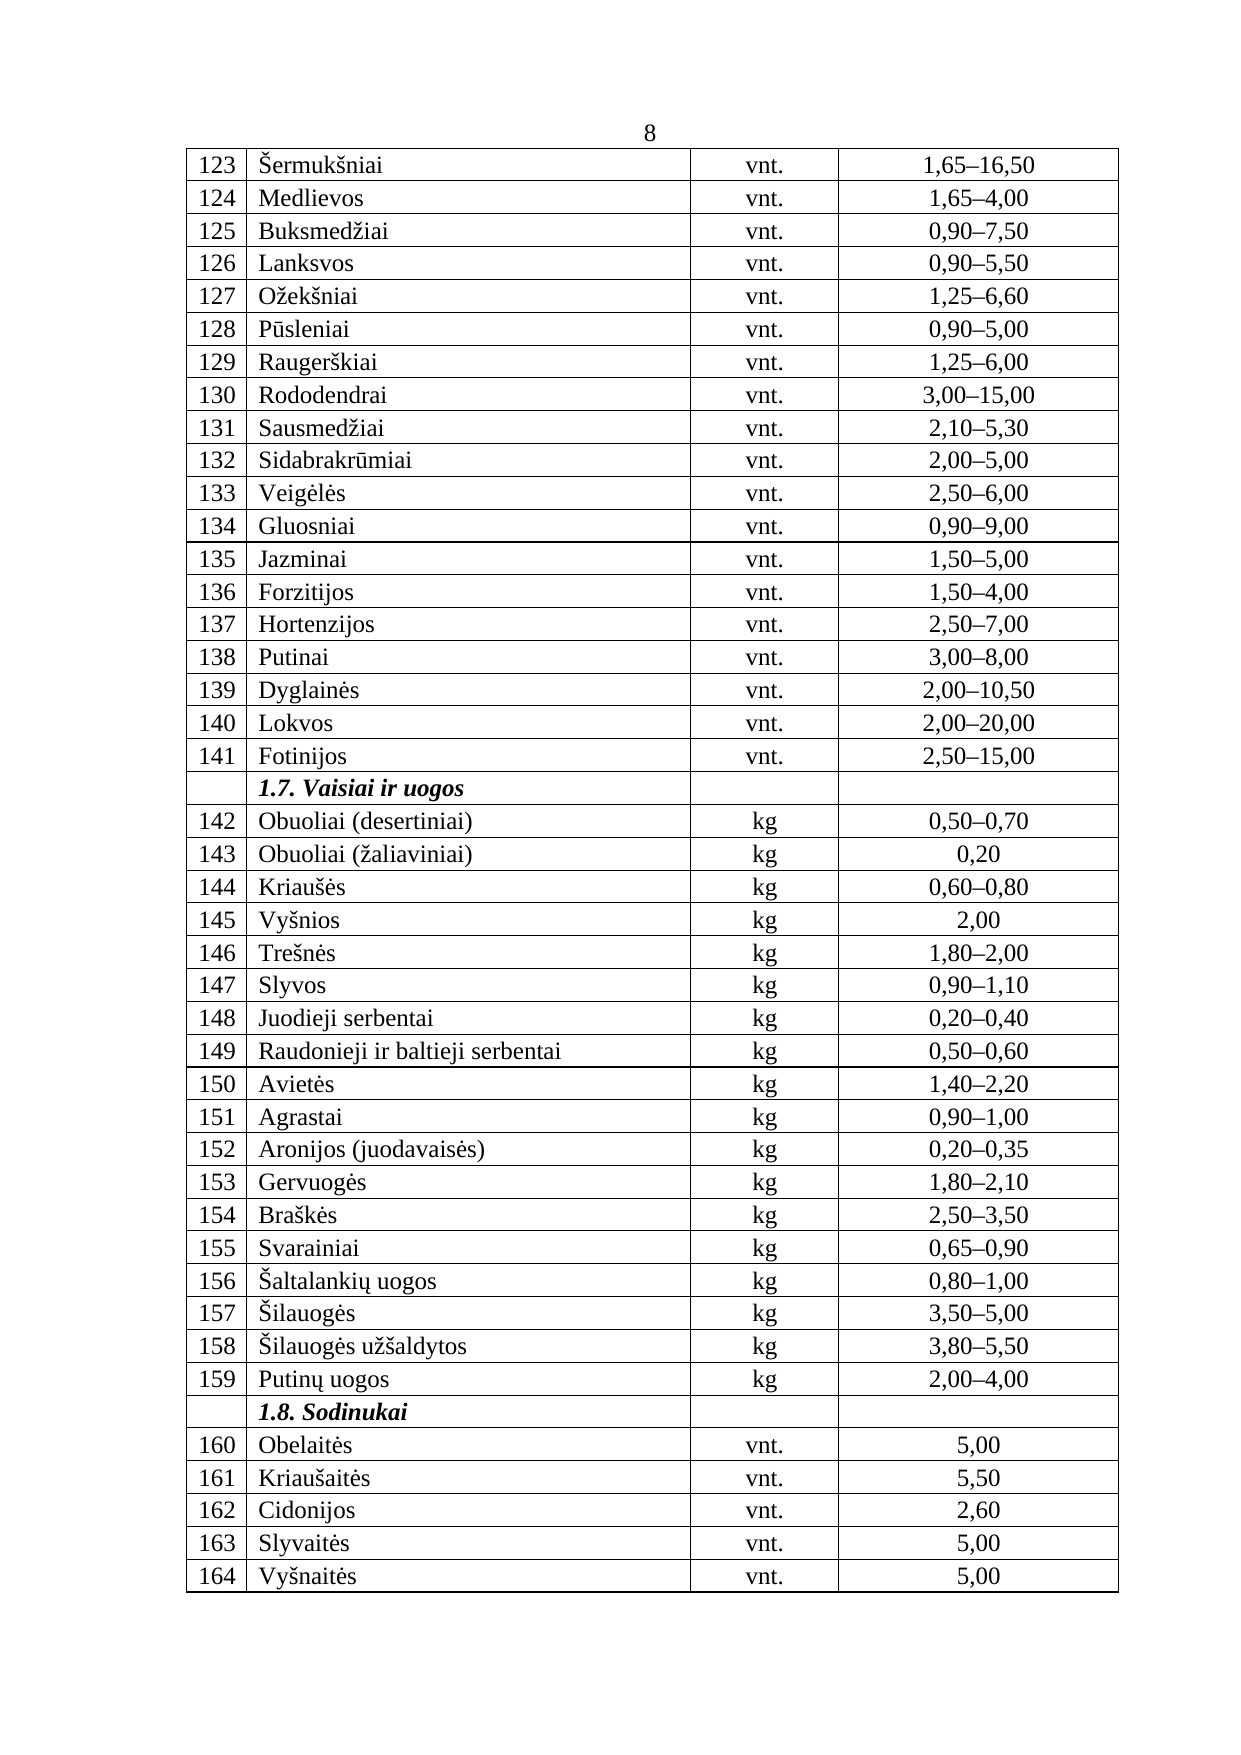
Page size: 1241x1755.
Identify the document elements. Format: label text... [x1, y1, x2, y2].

table_cell 129 [187, 346, 246, 377]
table_cell Aronijos (juodavaisės) [247, 1133, 690, 1165]
table_cell 0,60–0,80 [839, 871, 1118, 902]
table_cell 0,90–5,00 [839, 313, 1118, 344]
table_cell 155 [187, 1231, 246, 1263]
table_cell 148 [187, 1002, 246, 1033]
table_cell Dyglainės [247, 674, 690, 705]
table_cell Lokvos [247, 706, 690, 738]
table_cell 135 [187, 543, 246, 574]
table_cell Sidabrakrūmiai [247, 444, 690, 476]
table_cell Šermukšniai [247, 149, 690, 180]
table_cell vnt. [691, 674, 838, 705]
table_cell Ožekšniai [247, 280, 690, 312]
table_cell 5,00 [839, 1428, 1118, 1460]
table_cell Obuoliai (desertiniai) [247, 805, 690, 837]
table_cell kg [691, 1166, 838, 1198]
table_cell kg [691, 1297, 838, 1329]
table_cell 1,65–16,50 [839, 149, 1118, 180]
table_cell 139 [187, 674, 246, 705]
table_cell Vyšnaitės [247, 1560, 690, 1591]
table_cell kg [691, 805, 838, 837]
table_cell Rododendrai [247, 378, 690, 410]
table_cell 2,60 [839, 1494, 1118, 1526]
table_cell Cidonijos [247, 1494, 690, 1526]
table_cell vnt. [691, 1461, 838, 1493]
table_cell Putinai [247, 641, 690, 673]
table_cell 125 [187, 214, 246, 246]
table_cell vnt. [691, 510, 838, 541]
table_cell 1,80–2,00 [839, 936, 1118, 968]
table_cell [839, 1396, 1118, 1427]
table_cell kg [691, 1002, 838, 1033]
table_cell Agrastai [247, 1100, 690, 1132]
table_cell kg [691, 1264, 838, 1296]
table_cell 145 [187, 903, 246, 935]
table_cell Juodieji serbentai [247, 1002, 690, 1033]
table_cell 0,90–9,00 [839, 510, 1118, 541]
table_cell 0,50–0,60 [839, 1035, 1118, 1066]
table_cell 0,90–7,50 [839, 214, 1118, 246]
table_cell 143 [187, 838, 246, 869]
table_cell vnt. [691, 214, 838, 246]
table_cell 140 [187, 706, 246, 738]
table_cell Obuoliai (žaliaviniai) [247, 838, 690, 869]
table_cell 1.8. Sodinukai [247, 1396, 690, 1427]
table_cell kg [691, 1363, 838, 1394]
table_cell 1,65–4,00 [839, 181, 1118, 213]
table_cell kg [691, 1231, 838, 1263]
table_cell kg [691, 903, 838, 935]
table_cell kg [691, 1100, 838, 1132]
table_cell Kriaušaitės [247, 1461, 690, 1493]
table_cell vnt. [691, 1428, 838, 1460]
table_cell 3,00–8,00 [839, 641, 1118, 673]
table_cell 1,50–4,00 [839, 575, 1118, 607]
table_cell vnt. [691, 641, 838, 673]
table_cell 146 [187, 936, 246, 968]
table_cell 131 [187, 411, 246, 443]
table_cell 151 [187, 1100, 246, 1132]
table_cell 164 [187, 1560, 246, 1591]
table_cell 2,00–10,50 [839, 674, 1118, 705]
table_cell vnt. [691, 477, 838, 508]
table_cell Veigėlės [247, 477, 690, 508]
table_cell kg [691, 1068, 838, 1099]
table_cell 163 [187, 1527, 246, 1558]
table_cell 3,00–15,00 [839, 378, 1118, 410]
table_cell Pūsleniai [247, 313, 690, 344]
table_cell 152 [187, 1133, 246, 1165]
table_cell 141 [187, 739, 246, 771]
table_cell 142 [187, 805, 246, 837]
table_cell 0,65–0,90 [839, 1231, 1118, 1263]
table_cell Buksmedžiai [247, 214, 690, 246]
table_cell 149 [187, 1035, 246, 1066]
table_cell Svarainiai [247, 1231, 690, 1263]
table_cell vnt. [691, 280, 838, 312]
table_cell [187, 772, 246, 804]
table_cell Raudonieji ir baltieji serbentai [247, 1035, 690, 1066]
table_cell 2,50–6,00 [839, 477, 1118, 508]
table_cell 0,20–0,35 [839, 1133, 1118, 1165]
table_cell kg [691, 1199, 838, 1230]
table_cell 1,25–6,60 [839, 280, 1118, 312]
table_cell [691, 1396, 838, 1427]
table_cell Slyvaitės [247, 1527, 690, 1558]
table_cell 0,20 [839, 838, 1118, 869]
table_cell Kriaušės [247, 871, 690, 902]
table_cell Braškės [247, 1199, 690, 1230]
table_cell Lanksvos [247, 247, 690, 279]
table_cell Fotinijos [247, 739, 690, 771]
table_cell 2,00–20,00 [839, 706, 1118, 738]
table_cell vnt. [691, 575, 838, 607]
table_cell 128 [187, 313, 246, 344]
table_cell Šilauogės užšaldytos [247, 1330, 690, 1362]
table_cell vnt. [691, 149, 838, 180]
table_cell 124 [187, 181, 246, 213]
table_cell 153 [187, 1166, 246, 1198]
table_cell 161 [187, 1461, 246, 1493]
table_cell 162 [187, 1494, 246, 1526]
table_cell 2,50–7,00 [839, 608, 1118, 640]
table_cell 1,80–2,10 [839, 1166, 1118, 1198]
table_cell 2,00 [839, 903, 1118, 935]
table_cell 136 [187, 575, 246, 607]
table_cell 0,80–1,00 [839, 1264, 1118, 1296]
table_cell Trešnės [247, 936, 690, 968]
table_cell vnt. [691, 543, 838, 574]
table_cell Sausmedžiai [247, 411, 690, 443]
table_cell vnt. [691, 1527, 838, 1558]
table_cell kg [691, 1035, 838, 1066]
table_cell [187, 1396, 246, 1427]
table_cell vnt. [691, 247, 838, 279]
table_cell 1,40–2,20 [839, 1068, 1118, 1099]
table_cell 150 [187, 1068, 246, 1099]
table_cell vnt. [691, 444, 838, 476]
table_cell Šilauogės [247, 1297, 690, 1329]
table_cell vnt. [691, 411, 838, 443]
table_cell 0,50–0,70 [839, 805, 1118, 837]
table_cell 3,80–5,50 [839, 1330, 1118, 1362]
table_cell vnt. [691, 346, 838, 377]
table_cell 1.7. Vaisiai ir uogos [247, 772, 690, 804]
table_cell kg [691, 1330, 838, 1362]
table_cell 157 [187, 1297, 246, 1329]
table_cell 126 [187, 247, 246, 279]
table_cell 3,50–5,00 [839, 1297, 1118, 1329]
table_cell 2,50–3,50 [839, 1199, 1118, 1230]
table_cell 130 [187, 378, 246, 410]
table_cell 2,00–4,00 [839, 1363, 1118, 1394]
table_cell 5,00 [839, 1560, 1118, 1591]
table_cell Obelaitės [247, 1428, 690, 1460]
table_cell vnt. [691, 706, 838, 738]
table_cell 2,00–5,00 [839, 444, 1118, 476]
table_cell 137 [187, 608, 246, 640]
table_cell Vyšnios [247, 903, 690, 935]
table_cell Raugerškiai [247, 346, 690, 377]
table_cell 5,50 [839, 1461, 1118, 1493]
table_cell [839, 772, 1118, 804]
table_cell 159 [187, 1363, 246, 1394]
table_cell Šaltalankių uogos [247, 1264, 690, 1296]
table_cell vnt. [691, 181, 838, 213]
table_cell kg [691, 969, 838, 1001]
table_cell vnt. [691, 739, 838, 771]
table_cell 160 [187, 1428, 246, 1460]
table_cell 134 [187, 510, 246, 541]
table_cell [691, 772, 838, 804]
table_cell vnt. [691, 1494, 838, 1526]
table_cell Medlievos [247, 181, 690, 213]
table_cell Putinų uogos [247, 1363, 690, 1394]
table_cell vnt. [691, 313, 838, 344]
table_cell 133 [187, 477, 246, 508]
table_cell 0,90–5,50 [839, 247, 1118, 279]
table_cell 144 [187, 871, 246, 902]
table_cell kg [691, 838, 838, 869]
table_cell 156 [187, 1264, 246, 1296]
table_cell Forzitijos [247, 575, 690, 607]
table_cell 0,90–1,00 [839, 1100, 1118, 1132]
table_cell 138 [187, 641, 246, 673]
table_cell vnt. [691, 1560, 838, 1591]
table_cell Avietės [247, 1068, 690, 1099]
table_cell kg [691, 1133, 838, 1165]
table_cell 1,25–6,00 [839, 346, 1118, 377]
table_cell vnt. [691, 378, 838, 410]
table_cell Gluosniai [247, 510, 690, 541]
table_cell 2,50–15,00 [839, 739, 1118, 771]
table_cell Slyvos [247, 969, 690, 1001]
table_cell kg [691, 936, 838, 968]
table_cell vnt. [691, 608, 838, 640]
table_cell 147 [187, 969, 246, 1001]
table_cell Gervuogės [247, 1166, 690, 1198]
table_cell 1,50–5,00 [839, 543, 1118, 574]
table_cell Hortenzijos [247, 608, 690, 640]
table_cell 123 [187, 149, 246, 180]
table_cell Jazminai [247, 543, 690, 574]
table_cell 132 [187, 444, 246, 476]
table_cell 154 [187, 1199, 246, 1230]
table_cell 2,10–5,30 [839, 411, 1118, 443]
table_cell kg [691, 871, 838, 902]
table_cell 0,90–1,10 [839, 969, 1118, 1001]
table_cell 0,20–0,40 [839, 1002, 1118, 1033]
table_cell 158 [187, 1330, 246, 1362]
table_cell 5,00 [839, 1527, 1118, 1558]
table_cell 127 [187, 280, 246, 312]
